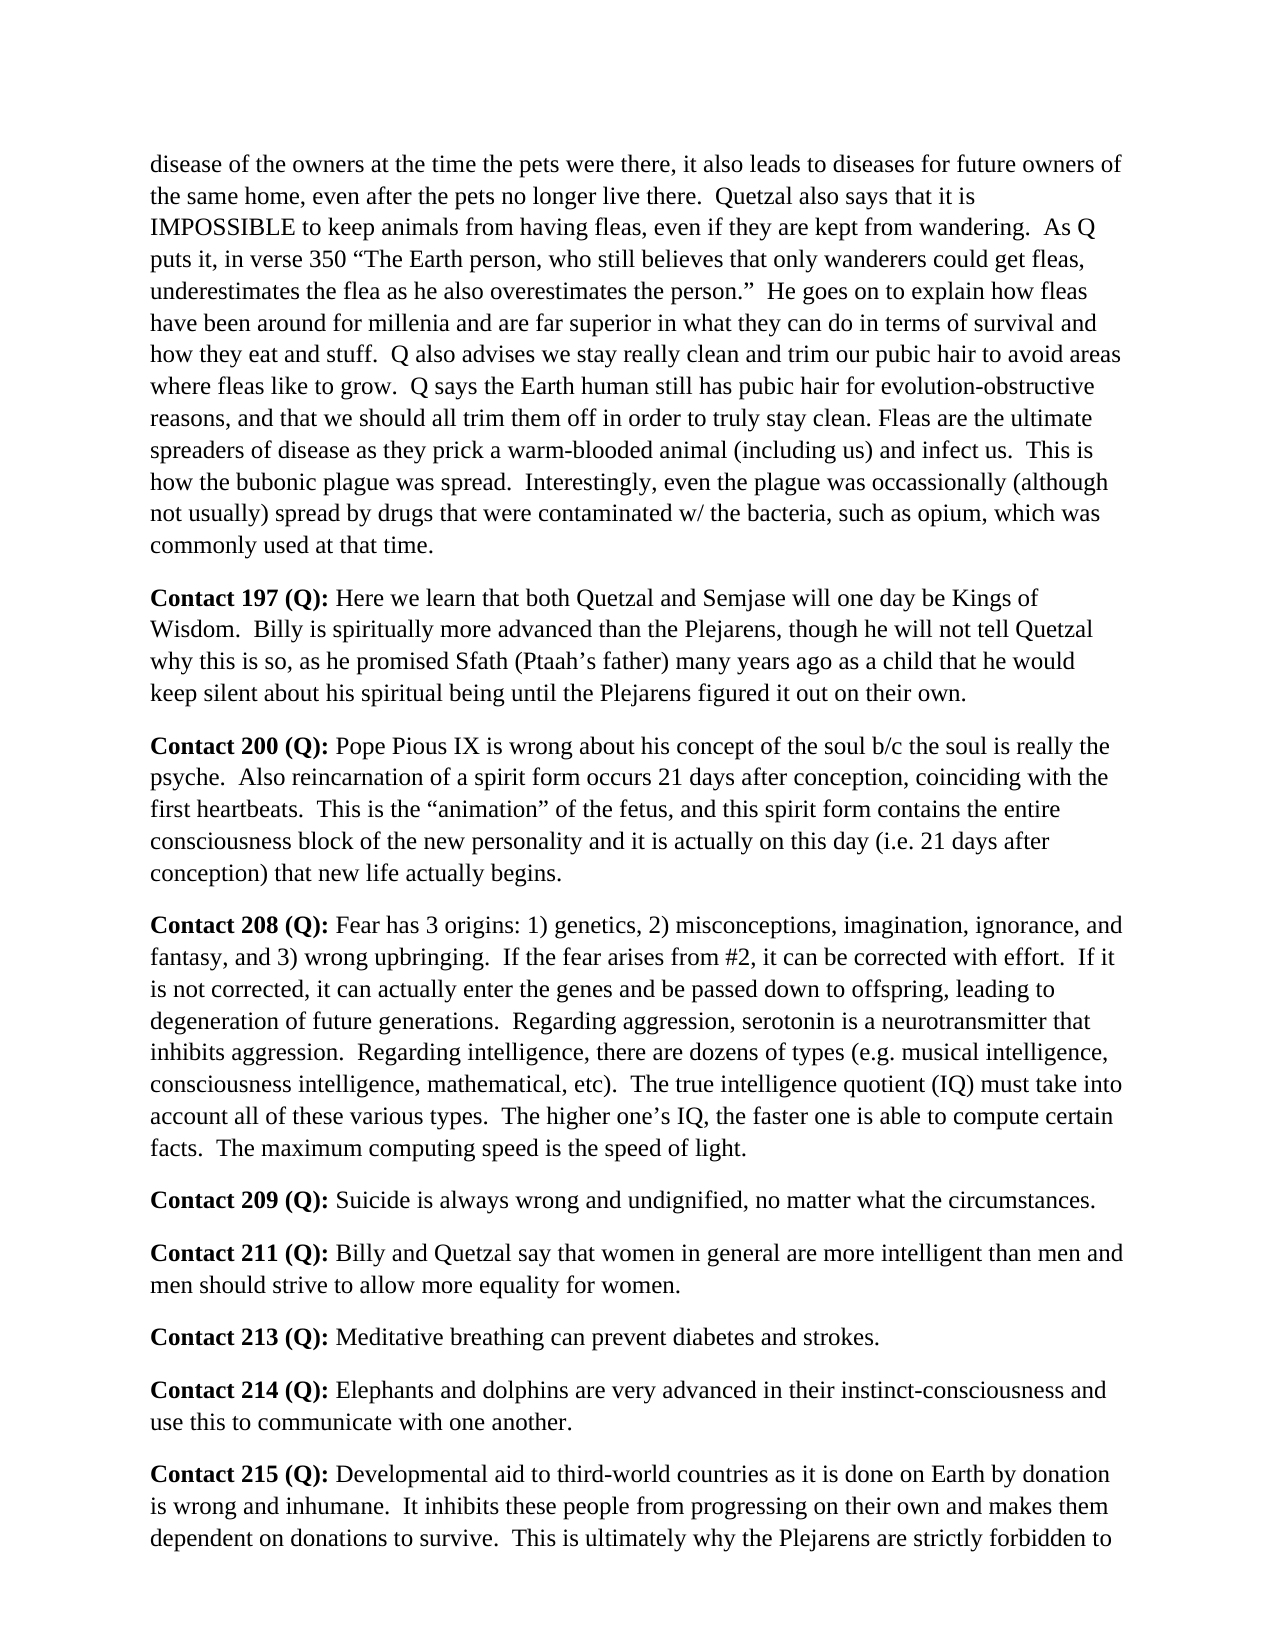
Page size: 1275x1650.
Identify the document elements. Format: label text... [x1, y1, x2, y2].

text Contact 200 (Q): Pope Pious IX is wrong about his concept of the soul b/c the soul is really the psyche. Also reincarnation of a spirit form occurs 21 days after conception, coinciding with the first heartbeats. This is the “animation” of the fetus, and this spirit form contains the entire consciousness block of the new personality and it is actually on this day (i.e. 21 days after conception) that new life actually begins. [150, 732, 1125, 887]
text Contact 208 (Q): Fear has 3 origins: 1) genetics, 2) misconceptions, imagination, ignorance, and fantasy, and 3) wrong upbringing. If the fear arises from #2, it can be corrected with effort. If it is not corrected, it can actually enter the genes and be passed down to offspring, leading to degeneration of future generations. Regarding aggression, serotonin is a neurotransmitter that inhibits aggression. Regarding intelligence, there are dozens of types (e.g. musical intelligence, consciousness intelligence, mathematical, etc). The true intelligence quotient (IQ) must take into account all of these various types. The higher one’s IQ, the faster one is able to compute certain facts. The maximum computing speed is the speed of light. [150, 911, 1125, 1162]
text disease of the owners at the time the pets were there, it also leads to diseases for future owners of the same home, even after the pets no longer live there. Quetzal also says that it is IMPOSSIBLE to keep animals from having fleas, even if they are kept from wandering. As Q puts it, in verse 350 “The Earth person, who still believes that only wanderers could get fleas, underestimates the flea as he also overestimates the person.” He goes on to explain how fleas have been around for millenia and are far superior in what they can do in terms of survival and how they eat and stuff. Q also advises we stay really clean and trim our pubic hair to avoid areas where fleas like to grow. Q says the Earth human still has pubic hair for evolution-obstructive reasons, and that we should all trim them off in order to truly stay clean. Fleas are the ultimate spreaders of disease as they prick a warm-blooded animal (including us) and infect us. This is how the bubonic plague was spread. Interestingly, even the plague was occassionally (although not usually) spread by drugs that were contaminated w/ the bacteria, such as opium, which was commonly used at that time. [150, 150, 1125, 559]
text Contact 215 (Q): Developmental aid to third-world countries as it is done on Earth by donation is wrong and inhumane. It inhibits these people from progressing on their own and makes them dependent on donations to survive. This is ultimately why the Plejarens are strictly forbidden to [150, 1460, 1125, 1552]
text Contact 197 (Q): Here we learn that both Quetzal and Semjase will one day be Kings of Wisdom. Billy is spiritually more advanced than the Plejarens, though he will not tell Quetzal why this is so, as he promised Sfath (Ptaah’s father) many years ago as a child that he would keep silent about his spiritual being until the Plejarens figured it out on their own. [150, 584, 1125, 707]
text Contact 213 (Q): Meditative breathing can prevent diabetes and strokes. [150, 1323, 1125, 1351]
text Contact 211 (Q): Billy and Quetzal say that women in general are more intelligent than men and men should strive to allow more equality for women. [150, 1239, 1125, 1298]
text Contact 209 (Q): Suicide is always wrong and undignified, no matter what the circumstances. [150, 1186, 1125, 1214]
text Contact 214 (Q): Elephants and dolphins are very advanced in their instinct-consciousness and use this to communicate with one another. [150, 1376, 1125, 1436]
